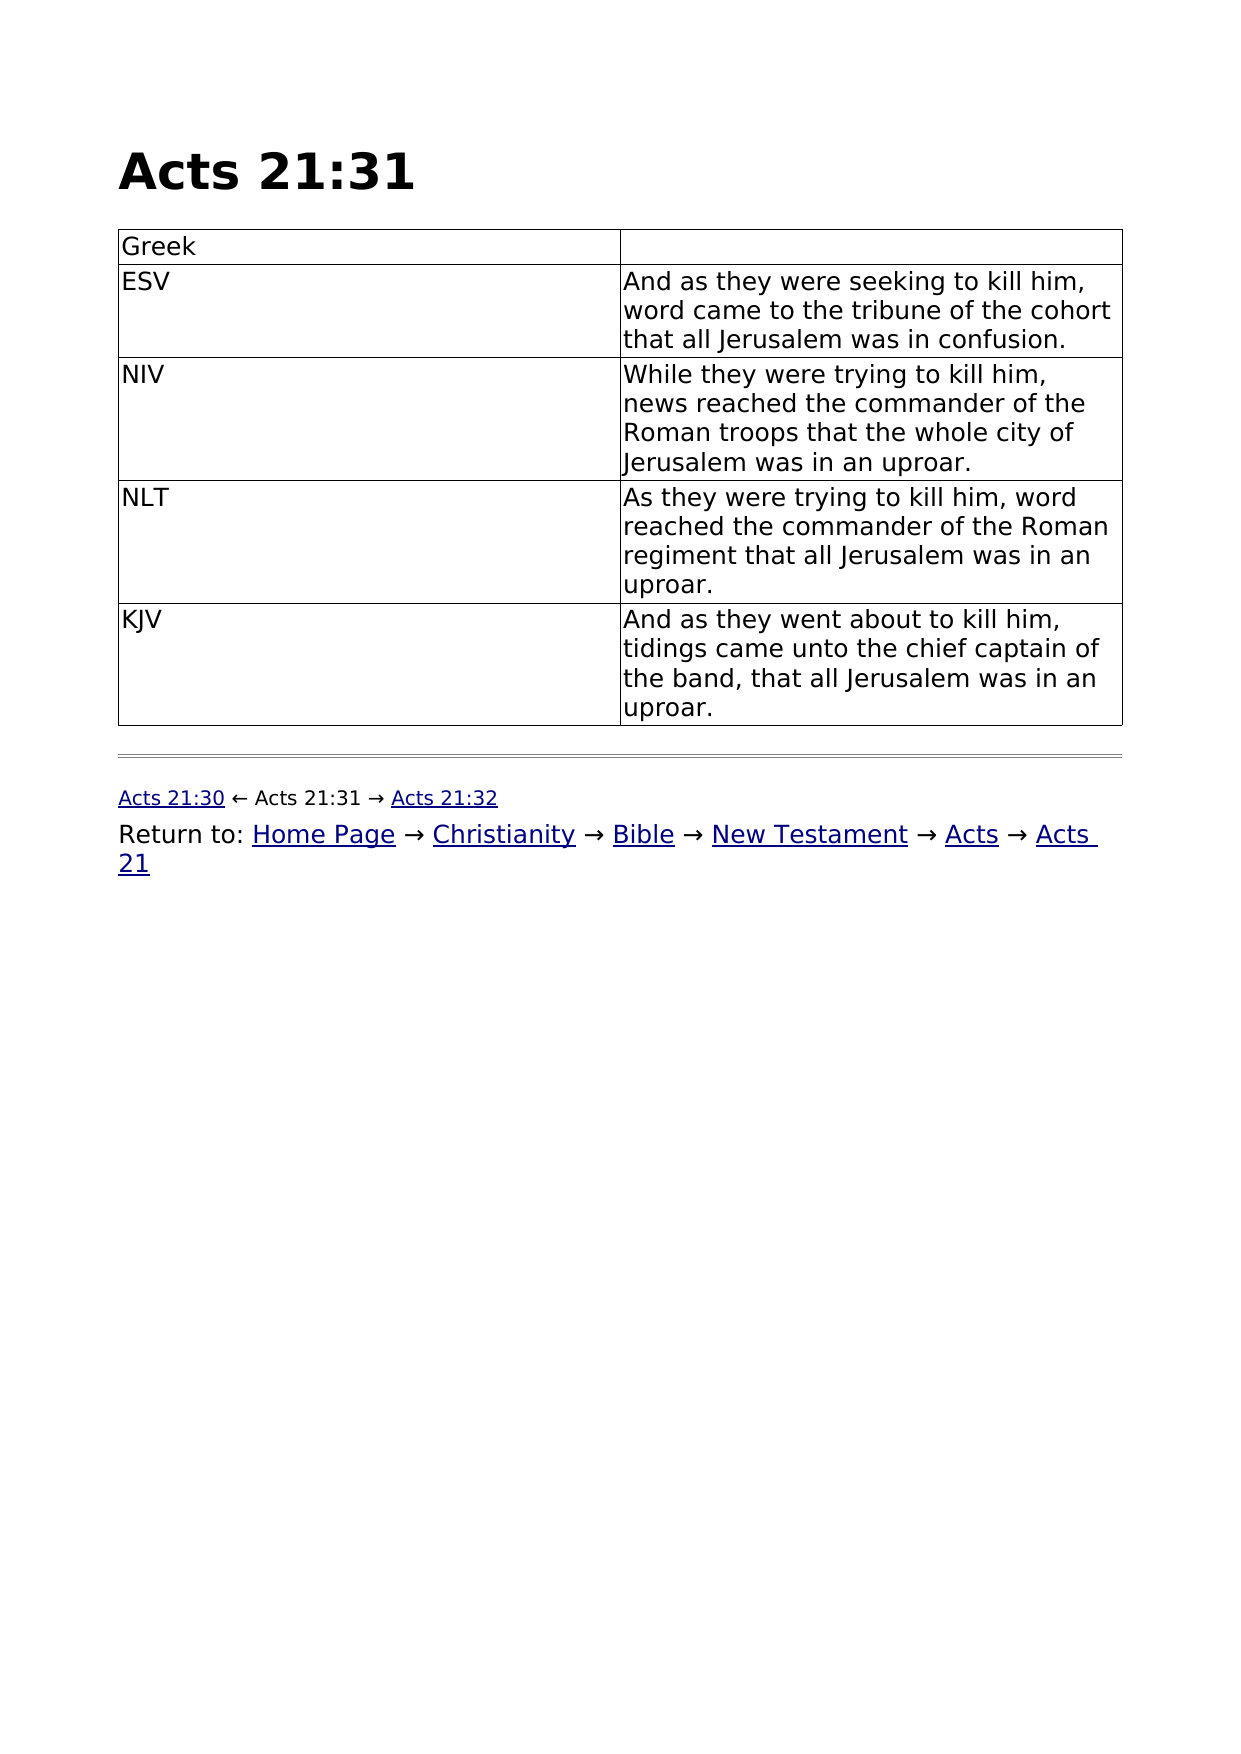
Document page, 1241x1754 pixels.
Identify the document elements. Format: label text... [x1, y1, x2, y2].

table_cell As they were trying to kill him, word reached the commander of the Roman regiment that all Jerusalem was in an uproar. [621, 481, 1122, 602]
table_cell NLT [119, 481, 620, 602]
table_cell NIV [119, 358, 620, 480]
table_cell While they were trying to kill him, news reached the commander of the Roman troops that the whole city of Jerusalem was in an uproar. [621, 358, 1122, 480]
subtitle Acts 21:31 [118, 143, 1122, 201]
text Return to: Home Page → Christianity → Bible → New Testament → Acts → Acts 21 [118, 820, 1122, 879]
table_cell KJV [119, 604, 620, 725]
table_cell And as they were seeking to kill him, word came to the tribune of the cohort that all Jerusalem was in confusion. [621, 265, 1122, 357]
table_cell ESV [119, 265, 620, 357]
table_header [621, 230, 1122, 264]
text Acts 21:30 ← Acts 21:31 → Acts 21:32 [118, 786, 1122, 820]
table_cell And as they went about to kill him, tidings came unto the chief captain of the band, that all Jerusalem was in an uproar. [621, 604, 1122, 725]
table_header Greek [119, 230, 620, 264]
